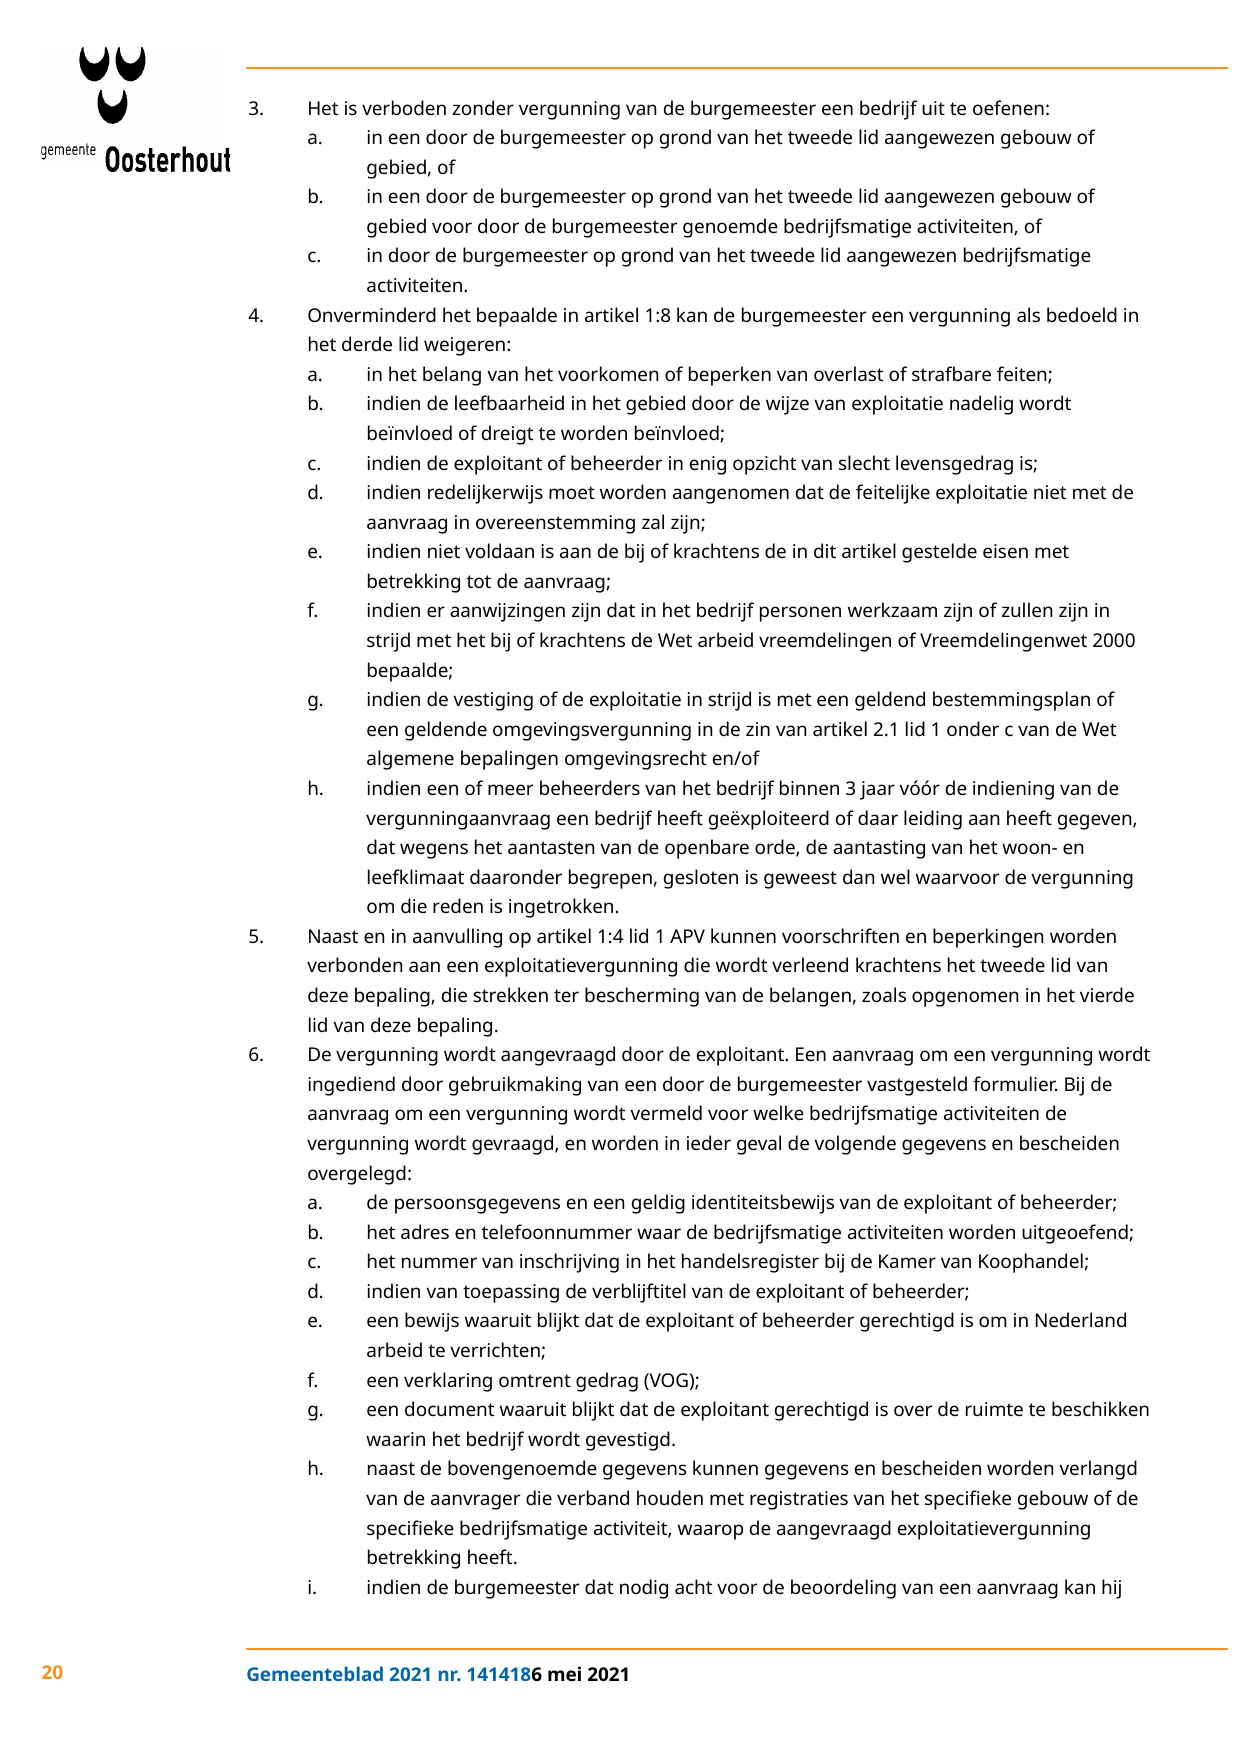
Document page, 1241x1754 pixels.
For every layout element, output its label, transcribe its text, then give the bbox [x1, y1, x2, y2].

list indien er aanwijzingen zijn dat in het bedrijf personen werkzaam zijn of zullen zijn in strijd met het bij of krachtens de Wet arbeid vreemdelingen of Vreemdelingenwet 2000 bepaalde; [307, 598, 1152, 683]
picture [41, 47, 231, 172]
list indien redelijkerwijs moet worden aangenomen dat de feitelijke exploitatie niet met de aanvraag in overeenstemming zal zijn; [307, 479, 1152, 535]
list indien de burgemeester dat nodig acht voor de beoordeling van een aanvraag kan hij [307, 1574, 1152, 1600]
list de persoonsgegevens en een geldig identiteitsbewijs van de exploitant of beheerder; [307, 1189, 1152, 1215]
list indien van toepassing de verblijftitel van de exploitant of beheerder; [307, 1278, 1152, 1304]
list indien een of meer beheerders van het bedrijf binnen 3 jaar vóór de indiening van de vergunningaanvraag een bedrijf heeft geëxploiteerd of daar leiding aan heeft gegeven, dat wegens het aantasten van de openbare orde, de aantasting van het woon- en leefklimaat daaronder begrepen, gesloten is geweest dan wel waarvoor de vergunning om die reden is ingetrokken. [307, 775, 1152, 919]
list in het belang van het voorkomen of beperken van overlast of strafbare feiten; [307, 361, 1152, 387]
list het nummer van inschrijving in het handelsregister bij de Kamer van Koophandel; [307, 1248, 1152, 1274]
list Onverminderd het bepaalde in artikel 1:8 kan de burgemeester een vergunning als bedoeld in het derde lid weigeren: [248, 302, 1152, 357]
list in een door de burgemeester op grond van het tweede lid aangewezen gebouw of gebied, of [307, 124, 1152, 180]
list een verklaring omtrent gedrag (VOG); [307, 1367, 1152, 1393]
list Het is verboden zonder vergunning van de burgemeester een bedrijf uit te oefenen: [248, 95, 1152, 121]
list indien niet voldaan is aan de bij of krachtens de in dit artikel gestelde eisen met betrekking tot de aanvraag; [307, 538, 1152, 594]
list naast de bovengenoemde gegevens kunnen gegevens en bescheiden worden verlangd van de aanvrager die verband houden met registraties van het specifieke gebouw of de specifieke bedrijfsmatige activiteit, waarop de aangevraagd exploitatievergunning betrekking heeft. [307, 1456, 1152, 1570]
list het adres en telefoonnummer waar de bedrijfsmatige activiteiten worden uitgeoefend; [307, 1219, 1152, 1245]
list indien de leefbaarheid in het gebied door de wijze van exploitatie nadelig wordt beïnvloed of dreigt te worden beïnvloed; [307, 391, 1152, 446]
list in door de burgemeester op grond van het tweede lid aangewezen bedrijfsmatige activiteiten. [307, 243, 1152, 298]
list een bewijs waaruit blijkt dat de exploitant of beheerder gerechtigd is om in Nederland arbeid te verrichten; [307, 1308, 1152, 1363]
list Naast en in aanvulling op artikel 1:4 lid 1 APV kunnen voorschriften en beperkingen worden verbonden aan een exploitatievergunning die wordt verleend krachtens het tweede lid van deze bepaling, die strekken ter bescherming van de belangen, zoals opgenomen in het vierde lid van deze bepaling. [248, 923, 1152, 1038]
list in een door de burgemeester op grond van het tweede lid aangewezen gebouw of gebied voor door de burgemeester genoemde bedrijfsmatige activiteiten, of [307, 183, 1152, 239]
list De vergunning wordt aangevraagd door de exploitant. Een aanvraag om een vergunning wordt ingediend door gebruikmaking van een door de burgemeester vastgesteld formulier. Bij de aanvraag om een vergunning wordt vermeld voor welke bedrijfsmatige activiteiten de vergunning wordt gevraagd, en worden in ieder geval de volgende gegevens en bescheiden overgelegd: [248, 1041, 1152, 1186]
list indien de exploitant of beheerder in enig opzicht van slecht levensgedrag is; [307, 450, 1152, 476]
list een document waaruit blijkt dat de exploitant gerechtigd is over de ruimte te beschikken waarin het bedrijf wordt gevestigd. [307, 1396, 1152, 1452]
list indien de vestiging of de exploitatie in strijd is met een geldend bestemmingsplan of een geldende omgevingsvergunning in de zin van artikel 2.1 lid 1 onder c van de Wet algemene bepalingen omgevingsrecht en/of [307, 686, 1152, 771]
